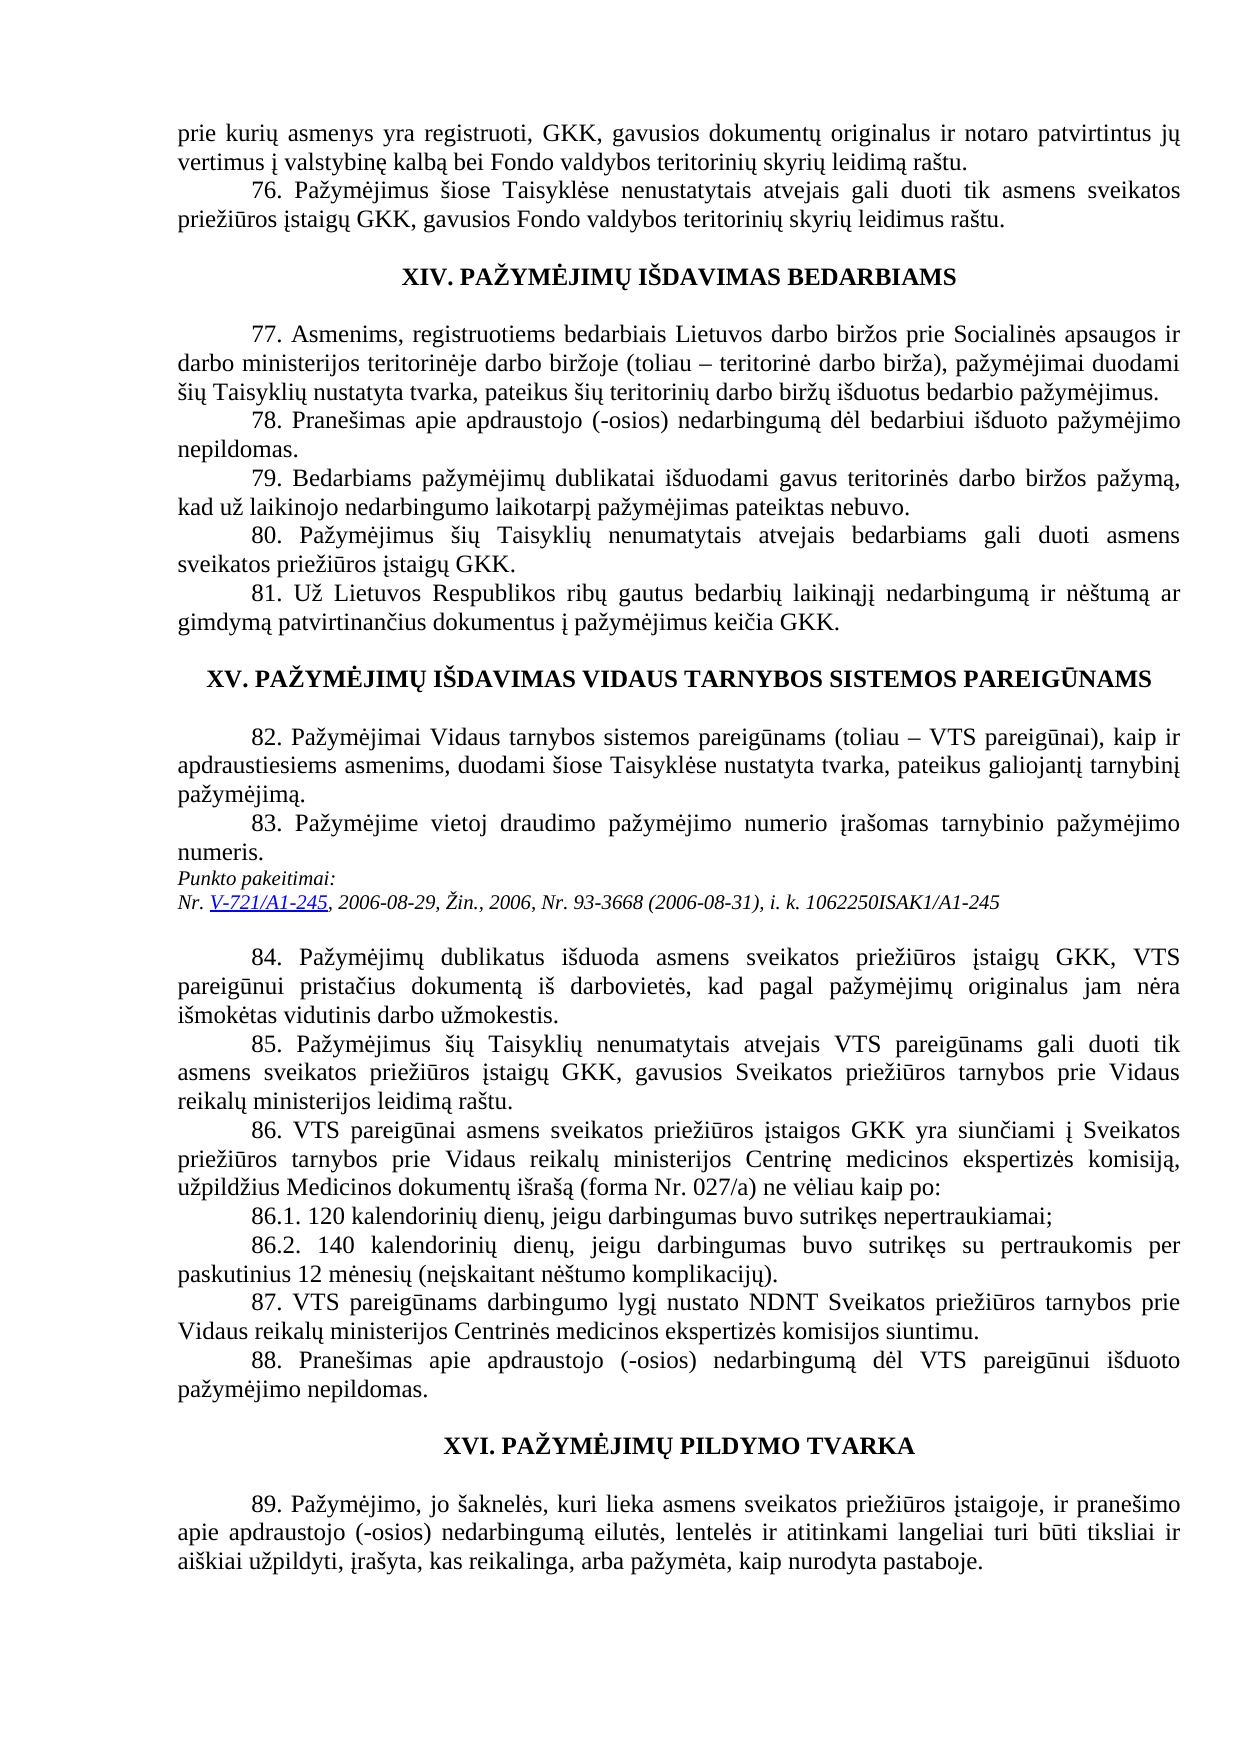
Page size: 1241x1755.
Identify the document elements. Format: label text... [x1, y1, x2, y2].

text 89. Pažymėjimo, jo šaknelės, kuri lieka asmens sveikatos priežiūros įstaigoje, ir pranešimo apie apdraustojo (-osios) nedarbingumą eilutės, lentelės ir atitinkami langeliai turi būti tiksliai ir aiškiai užpildyti, įrašyta, kas reikalinga, arba pažymėta, kaip nurodyta pastaboje. [177, 1489, 1181, 1575]
text 85. Pažymėjimus šių Taisyklių nenumatytais atvejais VTS pareigūnams gali duoti tik asmens sveikatos priežiūros įstaigų GKK, gavusios Sveikatos priežiūros tarnybos prie Vidaus reikalų ministerijos leidimą raštu. [177, 1029, 1181, 1115]
text 78. Pranešimas apie apdraustojo (-osios) nedarbingumą dėl bedarbiui išduoto pažymėjimo nepildomas. [177, 406, 1181, 463]
text XVI. PAŽYMĖJIMŲ PILDYMO TVARKA [177, 1431, 1181, 1460]
text Nr. V-721/A1-245, 2006-08-29, Žin., 2006, Nr. 93-3668 (2006-08-31), i. k. 1062250ISAK1/A1-245 [177, 890, 1181, 914]
text 81. Už Lietuvos Respublikos ribų gautus bedarbių laikinąjį nedarbingumą ir nėštumą ar gimdymą patvirtinančius dokumentus į pažymėjimus keičia GKK. [177, 578, 1181, 636]
text 76. Pažymėjimus šiose Taisyklėse nenustatytais atvejais gali duoti tik asmens sveikatos priežiūros įstaigų GKK, gavusios Fondo valdybos teritorinių skyrių leidimus raštu. [177, 176, 1181, 233]
text 84. Pažymėjimų dublikatus išduoda asmens sveikatos priežiūros įstaigų GKK, VTS pareigūnui pristačius dokumentą iš darbovietės, kad pagal pažymėjimų originalus jam nėra išmokėtas vidutinis darbo užmokestis. [177, 942, 1181, 1029]
text 79. Bedarbiams pažymėjimų dublikatai išduodami gavus teritorinės darbo biržos pažymą, kad už laikinojo nedarbingumo laikotarpį pažymėjimas pateiktas nebuvo. [177, 463, 1181, 521]
text XV. PAŽYMĖJIMŲ IŠDAVIMAS VIDAUS TARNYBOS SISTEMOS PAREIGŪNAMS [177, 664, 1181, 693]
text 82. Pažymėjimai Vidaus tarnybos sistemos pareigūnams (toliau – VTS pareigūnai), kaip ir apdraustiesiems asmenims, duodami šiose Taisyklėse nustatyta tvarka, pateikus galiojantį tarnybinį pažymėjimą. [177, 722, 1181, 808]
text 77. Asmenims, registruotiems bedarbiais Lietuvos darbo biržos prie Socialinės apsaugos ir darbo ministerijos teritorinėje darbo biržoje (toliau – teritorinė darbo birža), pažymėjimai duodami šių Taisyklių nustatyta tvarka, pateikus šių teritorinių darbo biržų išduotus bedarbio pažymėjimus. [177, 319, 1181, 406]
text prie kurių asmenys yra registruoti, GKK, gavusios dokumentų originalus ir notaro patvirtintus jų vertimus į valstybinę kalbą bei Fondo valdybos teritorinių skyrių leidimą raštu. [177, 118, 1181, 176]
text 86.1. 120 kalendorinių dienų, jeigu darbingumas buvo sutrikęs nepertraukiamai; [177, 1201, 1181, 1230]
text 86.2. 140 kalendorinių dienų, jeigu darbingumas buvo sutrikęs su pertraukomis per paskutinius 12 mėnesių (neįskaitant nėštumo komplikacijų). [177, 1230, 1181, 1287]
text 86. VTS pareigūnai asmens sveikatos priežiūros įstaigos GKK yra siunčiami į Sveikatos priežiūros tarnybos prie Vidaus reikalų ministerijos Centrinę medicinos ekspertizės komisiją, užpildžius Medicinos dokumentų išrašą (forma Nr. 027/a) ne vėliau kaip po: [177, 1115, 1181, 1201]
text 80. Pažymėjimus šių Taisyklių nenumatytais atvejais bedarbiams gali duoti asmens sveikatos priežiūros įstaigų GKK. [177, 521, 1181, 578]
text Punkto pakeitimai: [177, 866, 1181, 890]
text 87. VTS pareigūnams darbingumo lygį nustato NDNT Sveikatos priežiūros tarnybos prie Vidaus reikalų ministerijos Centrinės medicinos ekspertizės komisijos siuntimu. [177, 1287, 1181, 1345]
text XIV. PAŽYMĖJIMŲ IŠDAVIMAS BEDARBIAMS [177, 262, 1181, 291]
text 88. Pranešimas apie apdraustojo (-osios) nedarbingumą dėl VTS pareigūnui išduoto pažymėjimo nepildomas. [177, 1345, 1181, 1402]
text 83. Pažymėjime vietoj draudimo pažymėjimo numerio įrašomas tarnybinio pažymėjimo numeris. [177, 808, 1181, 866]
